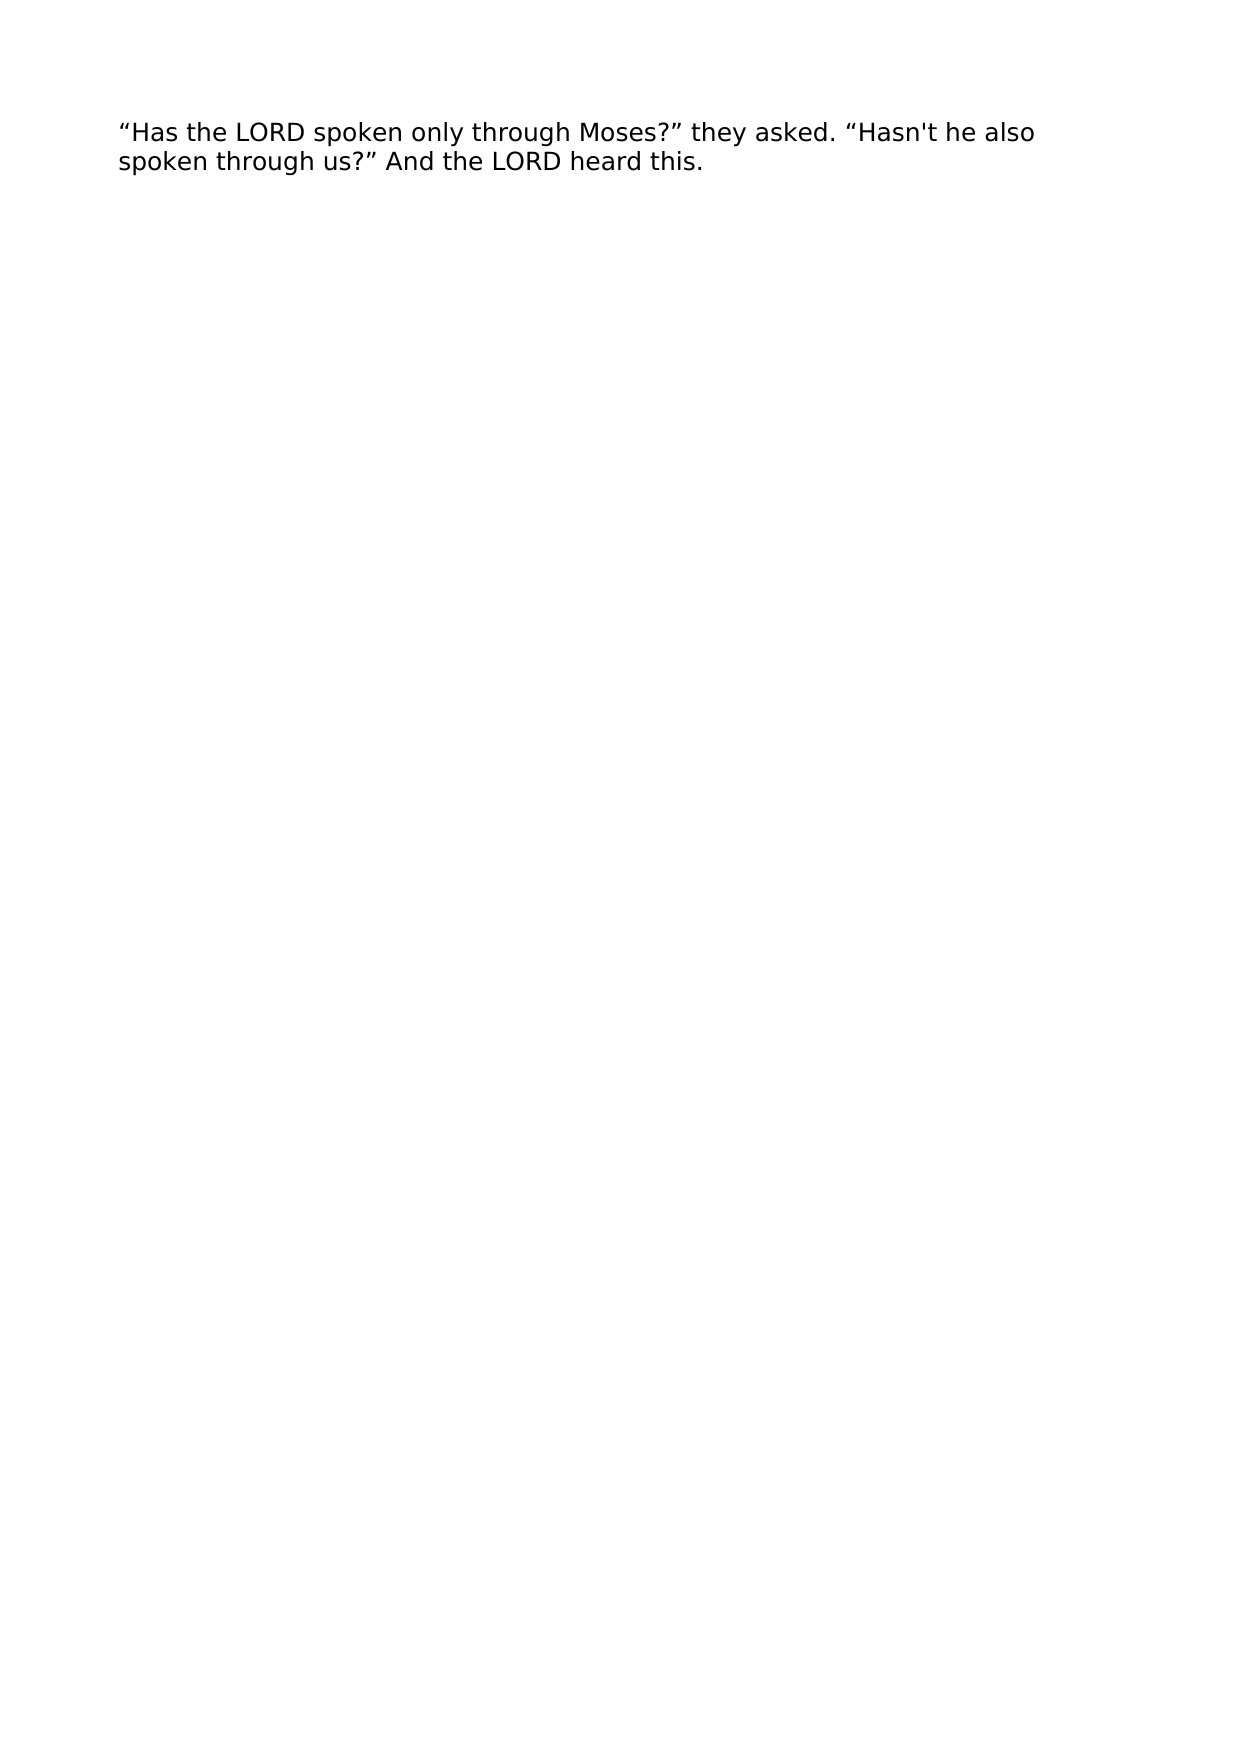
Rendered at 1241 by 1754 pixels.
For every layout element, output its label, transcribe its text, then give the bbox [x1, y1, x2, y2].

text “Has the LORD spoken only through Moses?” they asked. “Hasn't he also spoken through us?” And the LORD heard this. [118, 118, 1122, 176]
